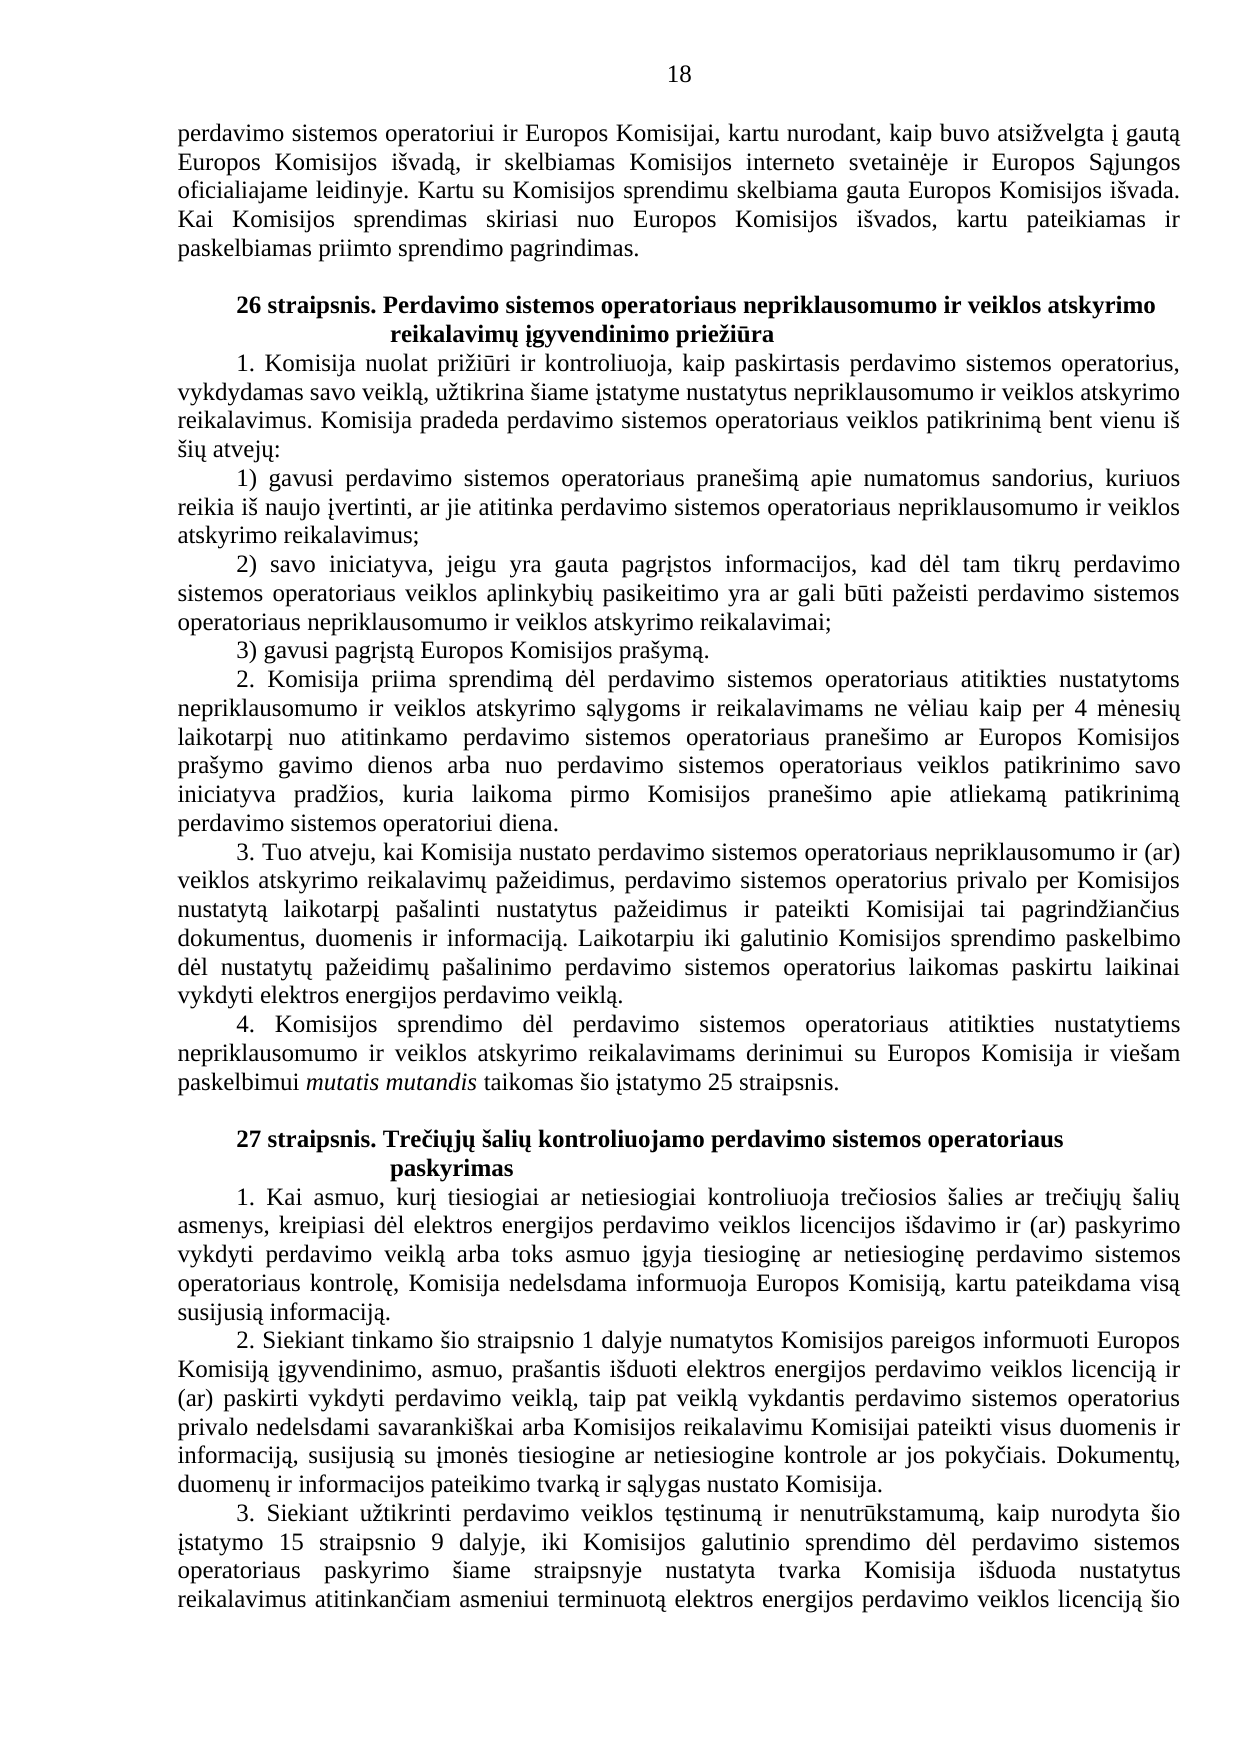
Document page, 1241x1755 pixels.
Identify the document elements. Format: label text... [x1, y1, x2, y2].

text 3. Tuo atveju, kai Komisija nustato perdavimo sistemos operatoriaus nepriklausomumo ir (ar) veiklos atskyrimo reikalavimų pažeidimus, perdavimo sistemos operatorius privalo per Komisijos nustatytą laikotarpį pašalinti nustatytus pažeidimus ir pateikti Komisijai tai pagrindžiančius dokumentus, duomenis ir informaciją. Laikotarpiu iki galutinio Komisijos sprendimo paskelbimo dėl nustatytų pažeidimų pašalinimo perdavimo sistemos operatorius laikomas paskirtu laikinai vykdyti elektros energijos perdavimo veiklą. [177, 837, 1181, 1009]
text 26 straipsnis. Perdavimo sistemos operatoriaus nepriklausomumo ir veiklos atskyrimo reikalavimų įgyvendinimo priežiūra [236, 291, 1181, 348]
text 1. Kai asmuo, kurį tiesiogiai ar netiesiogiai kontroliuoja trečiosios šalies ar trečiųjų šalių asmenys, kreipiasi dėl elektros energijos perdavimo veiklos licencijos išdavimo ir (ar) paskyrimo vykdyti perdavimo veiklą arba toks asmuo įgyja tiesioginę ar netiesioginę perdavimo sistemos operatoriaus kontrolę, Komisija nedelsdama informuoja Europos Komisiją, kartu pateikdama visą susijusią informaciją. [177, 1182, 1181, 1326]
text 4. Komisijos sprendimo dėl perdavimo sistemos operatoriaus atitikties nustatytiems nepriklausomumo ir veiklos atskyrimo reikalavimams derinimui su Europos Komisija ir viešam paskelbimui mutatis mutandis taikomas šio įstatymo 25 straipsnis. [177, 1009, 1181, 1096]
text 2. Siekiant tinkamo šio straipsnio 1 dalyje numatytos Komisijos pareigos informuoti Europos Komisiją įgyvendinimo, asmuo, prašantis išduoti elektros energijos perdavimo veiklos licenciją ir (ar) paskirti vykdyti perdavimo veiklą, taip pat veiklą vykdantis perdavimo sistemos operatorius privalo nedelsdami savarankiškai arba Komisijos reikalavimu Komisijai pateikti visus duomenis ir informaciją, susijusią su įmonės tiesiogine ar netiesiogine kontrole ar jos pokyčiais. Dokumentų, duomenų ir informacijos pateikimo tvarką ir sąlygas nustato Komisija. [177, 1326, 1181, 1498]
text 3) gavusi pagrįstą Europos Komisijos prašymą. [177, 636, 1181, 664]
text 2) savo iniciatyva, jeigu yra gauta pagrįstos informacijos, kad dėl tam tikrų perdavimo sistemos operatoriaus veiklos aplinkybių pasikeitimo yra ar gali būti pažeisti perdavimo sistemos operatoriaus nepriklausomumo ir veiklos atskyrimo reikalavimai; [177, 549, 1181, 636]
text 3. Siekiant užtikrinti perdavimo veiklos tęstinumą ir nenutrūkstamumą, kaip nurodyta šio įstatymo 15 straipsnio 9 dalyje, iki Komisijos galutinio sprendimo dėl perdavimo sistemos operatoriaus paskyrimo šiame straipsnyje nustatyta tvarka Komisija išduoda nustatytus reikalavimus atitinkančiam asmeniui terminuotą elektros energijos perdavimo veiklos licenciją šio [177, 1498, 1181, 1613]
text perdavimo sistemos operatoriui ir Europos Komisijai, kartu nurodant, kaip buvo atsižvelgta į gautą Europos Komisijos išvadą, ir skelbiamas Komisijos interneto svetainėje ir Europos Sąjungos oficialiajame leidinyje. Kartu su Komisijos sprendimu skelbiama gauta Europos Komisijos išvada. Kai Komisijos sprendimas skiriasi nuo Europos Komisijos išvados, kartu pateikiamas ir paskelbiamas priimto sprendimo pagrindimas. [177, 118, 1181, 262]
text 1) gavusi perdavimo sistemos operatoriaus pranešimą apie numatomus sandorius, kuriuos reikia iš naujo įvertinti, ar jie atitinka perdavimo sistemos operatoriaus nepriklausomumo ir veiklos atskyrimo reikalavimus; [177, 463, 1181, 549]
text 2. Komisija priima sprendimą dėl perdavimo sistemos operatoriaus atitikties nustatytoms nepriklausomumo ir veiklos atskyrimo sąlygoms ir reikalavimams ne vėliau kaip per 4 mėnesių laikotarpį nuo atitinkamo perdavimo sistemos operatoriaus pranešimo ar Europos Komisijos prašymo gavimo dienos arba nuo perdavimo sistemos operatoriaus veiklos patikrinimo savo iniciatyva pradžios, kuria laikoma pirmo Komisijos pranešimo apie atliekamą patikrinimą perdavimo sistemos operatoriui diena. [177, 664, 1181, 837]
text 1. Komisija nuolat prižiūri ir kontroliuoja, kaip paskirtasis perdavimo sistemos operatorius, vykdydamas savo veiklą, užtikrina šiame įstatyme nustatytus nepriklausomumo ir veiklos atskyrimo reikalavimus. Komisija pradeda perdavimo sistemos operatoriaus veiklos patikrinimą bent vienu iš šių atvejų: [177, 348, 1181, 463]
text 27 straipsnis. Trečiųjų šalių kontroliuojamo perdavimo sistemos operatoriaus paskyrimas [236, 1124, 1181, 1182]
